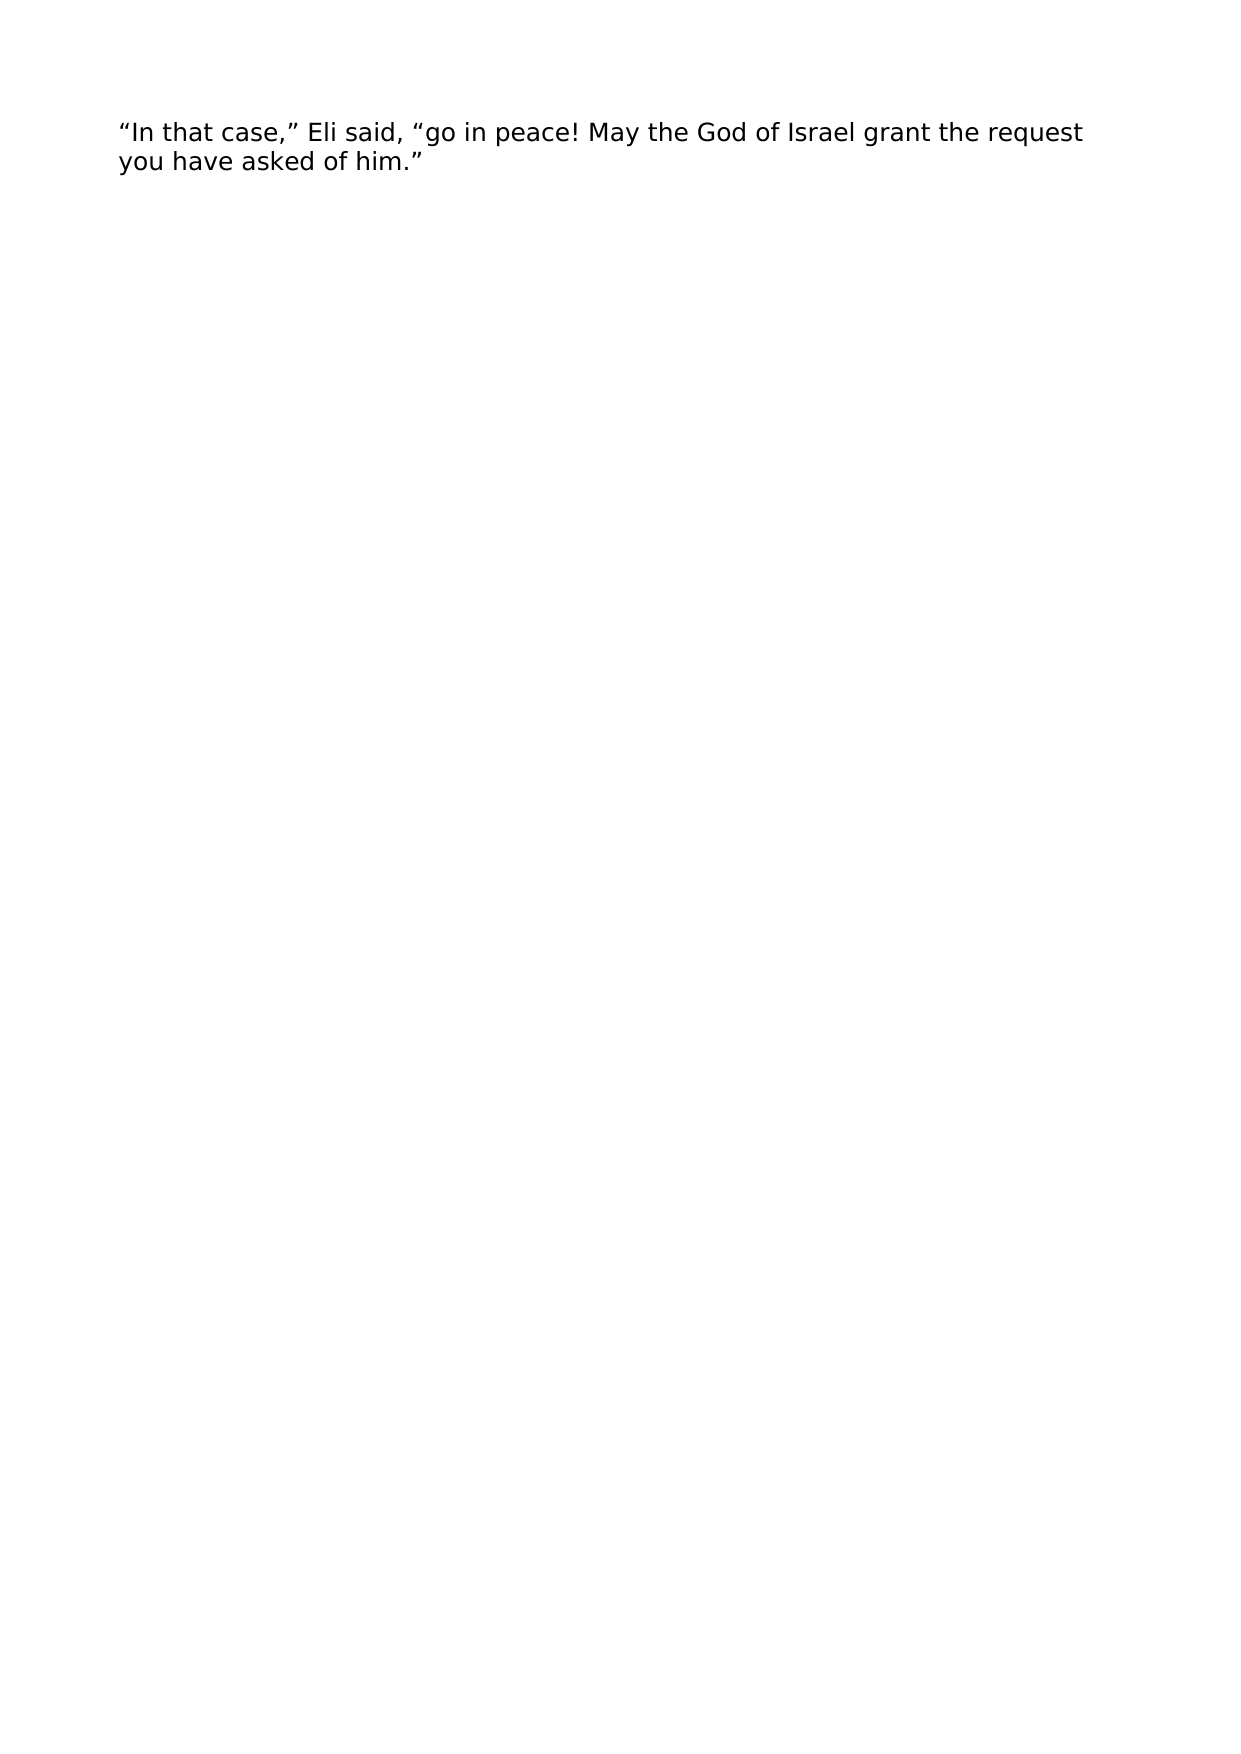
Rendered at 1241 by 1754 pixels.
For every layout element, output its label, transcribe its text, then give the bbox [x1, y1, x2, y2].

text “In that case,” Eli said, “go in peace! May the God of Israel grant the request you have asked of him.” [118, 118, 1122, 176]
